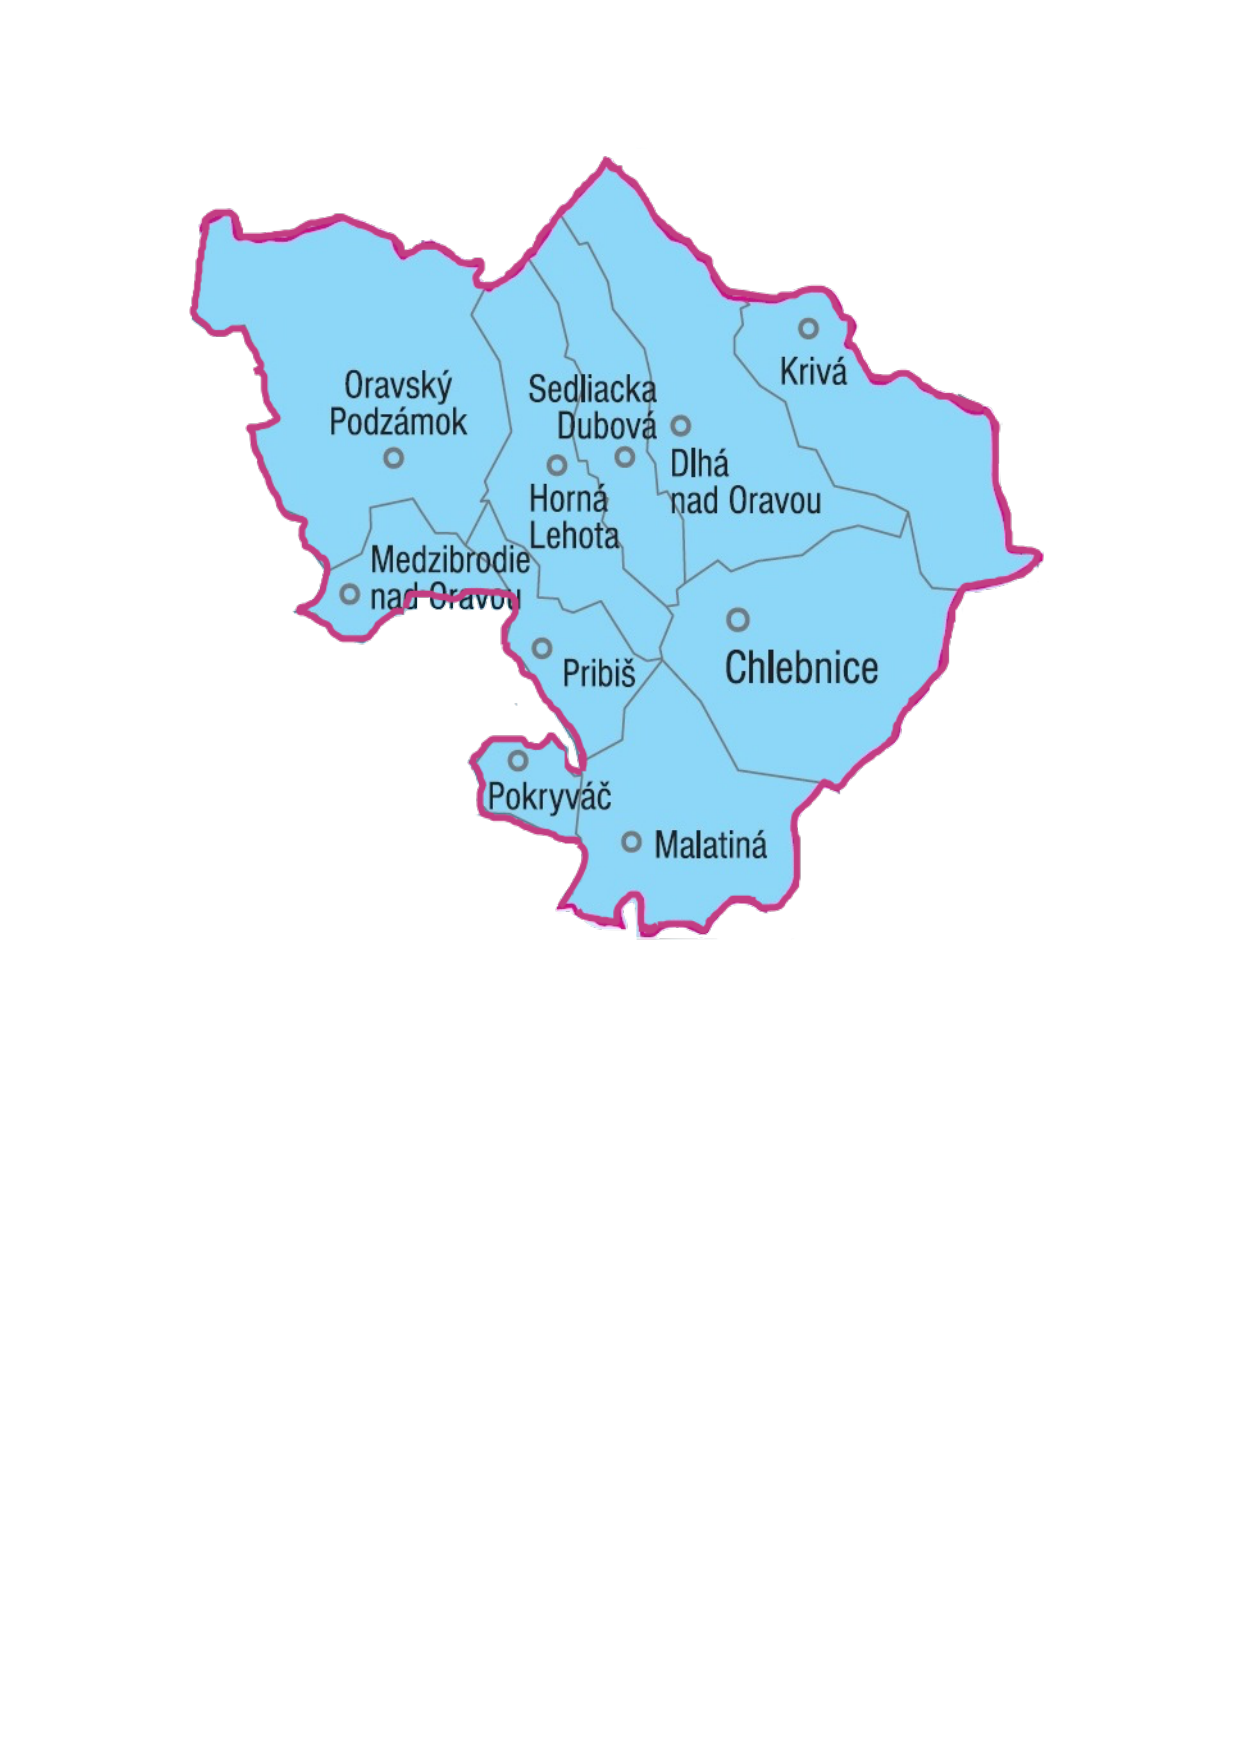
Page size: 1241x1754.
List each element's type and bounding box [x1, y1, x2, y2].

picture [147, 147, 1067, 940]
